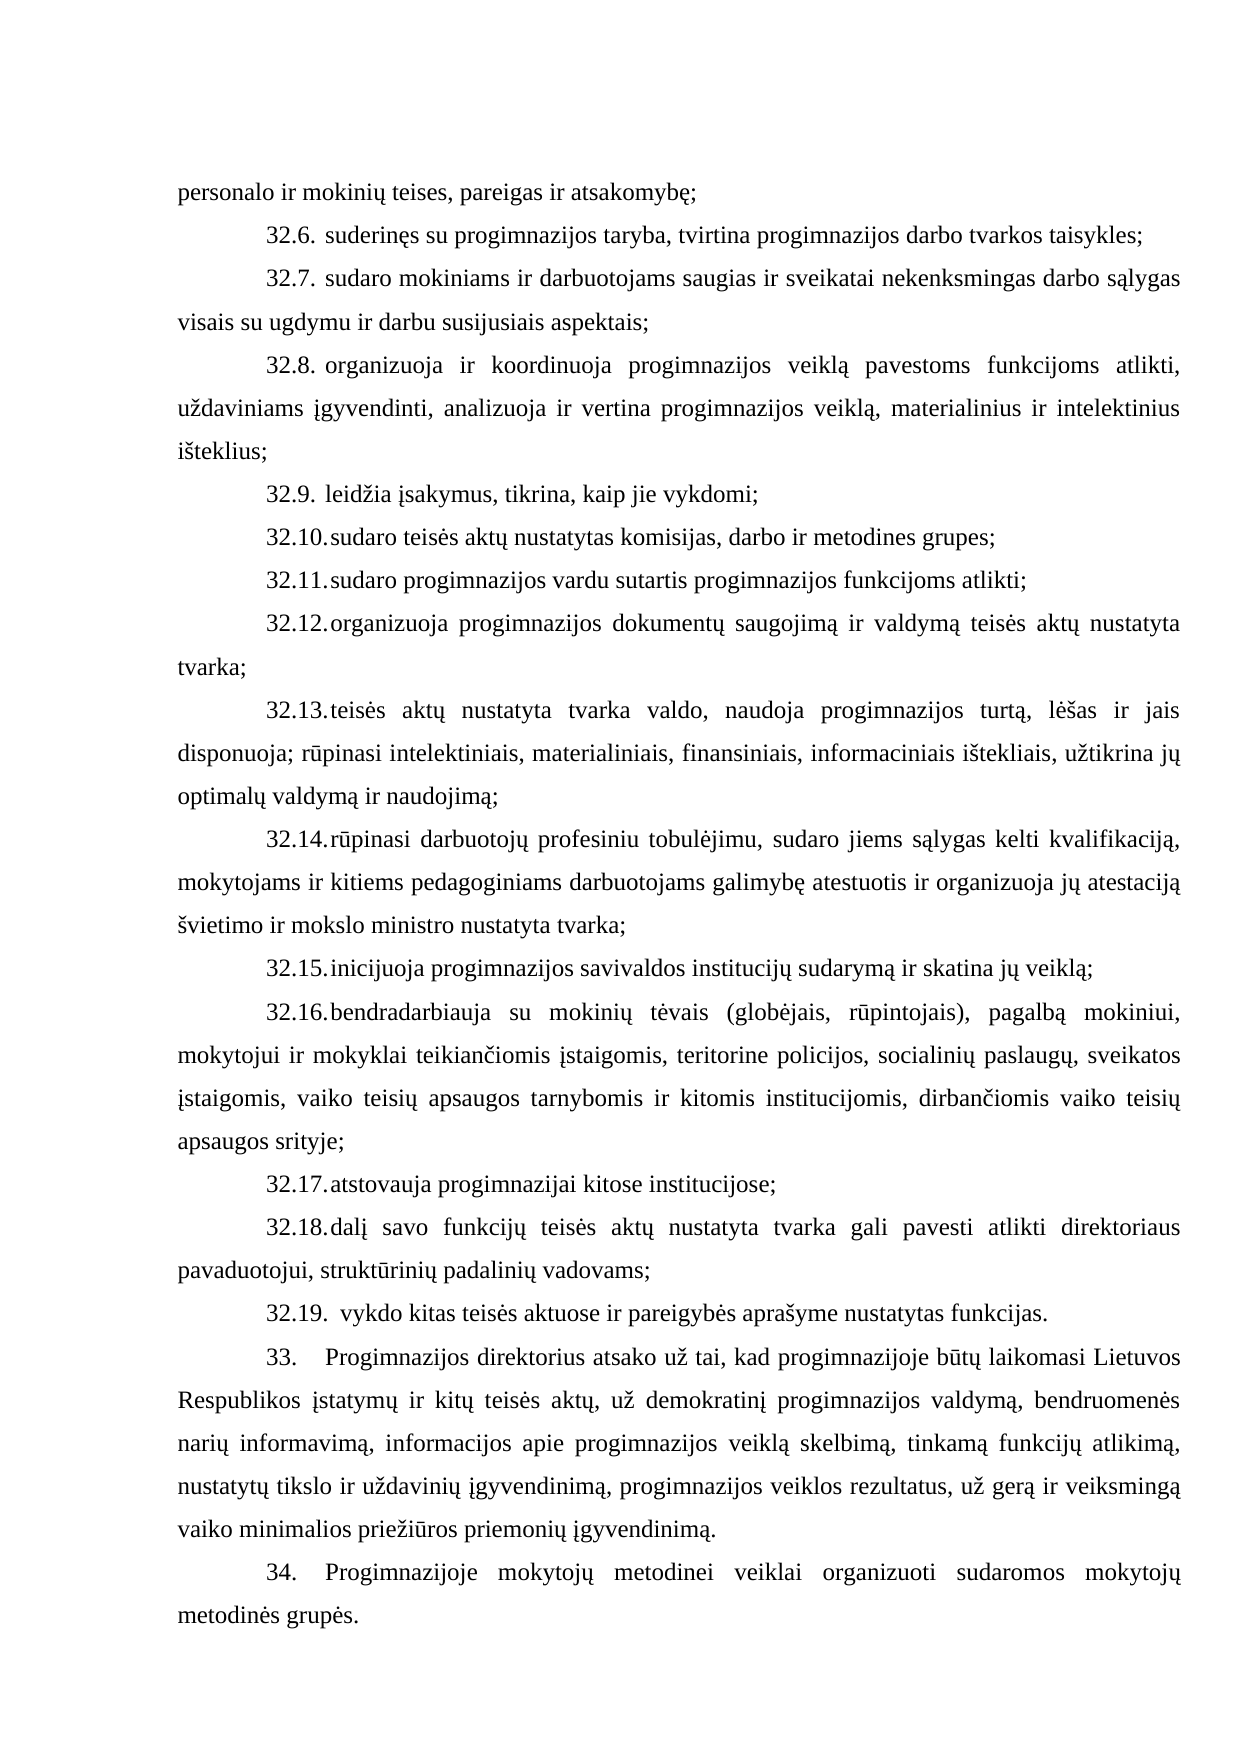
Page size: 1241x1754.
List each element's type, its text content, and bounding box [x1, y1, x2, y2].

text 32.8. organizuoja ir koordinuoja progimnazijos veiklą pavestoms funkcijoms atlikti, uždaviniams įgyvendinti, analizuoja ir vertina progimnazijos veiklą, materialinius ir intelektinius išteklius; [177, 350, 1181, 465]
text 34. Progimnazijoje mokytojų metodinei veiklai organizuoti sudaromos mokytojų metodinės grupės. [177, 1557, 1181, 1629]
text 32.11. sudaro progimnazijos vardu sutartis progimnazijos funkcijoms atlikti; [177, 565, 1181, 594]
text 32.7. sudaro mokiniams ir darbuotojams saugias ir sveikatai nekenksmingas darbo sąlygas visais su ugdymu ir darbu susijusiais aspektais; [177, 263, 1181, 335]
text 32.12. organizuoja progimnazijos dokumentų saugojimą ir valdymą teisės aktų nustatyta tvarka; [177, 608, 1181, 680]
text 32.13. teisės aktų nustatyta tvarka valdo, naudoja progimnazijos turtą, lėšas ir jais disponuoja; rūpinasi intelektiniais, materialiniais, finansiniais, informaciniais ištekliais, užtikrina jų optimalų valdymą ir naudojimą; [177, 695, 1181, 810]
text personalo ir mokinių teises, pareigas ir atsakomybę; [177, 177, 1181, 206]
text 32.17. atstovauja progimnazijai kitose institucijose; [177, 1169, 1181, 1198]
text 32.14. rūpinasi darbuotojų profesiniu tobulėjimu, sudaro jiems sąlygas kelti kvalifikaciją, mokytojams ir kitiems pedagoginiams darbuotojams galimybę atestuotis ir organizuoja jų atestaciją švietimo ir mokslo ministro nustatyta tvarka; [177, 824, 1181, 939]
text 32.6. suderinęs su progimnazijos taryba, tvirtina progimnazijos darbo tvarkos taisykles; [177, 220, 1181, 249]
text 32.18. dalį savo funkcijų teisės aktų nustatyta tvarka gali pavesti atlikti direktoriaus pavaduotojui, struktūrinių padalinių vadovams; [177, 1212, 1181, 1284]
text 32.10. sudaro teisės aktų nustatytas komisijas, darbo ir metodines grupes; [177, 522, 1181, 551]
text 32.15. inicijuoja progimnazijos savivaldos institucijų sudarymą ir skatina jų veiklą; [177, 953, 1181, 982]
text 32.19. vykdo kitas teisės aktuose ir pareigybės aprašyme nustatytas funkcijas. [177, 1298, 1181, 1327]
text 32.9. leidžia įsakymus, tikrina, kaip jie vykdomi; [177, 479, 1181, 508]
text 33. Progimnazijos direktorius atsako už tai, kad progimnazijoje būtų laikomasi Lietuvos Respublikos įstatymų ir kitų teisės aktų, už demokratinį progimnazijos valdymą, bendruomenės narių informavimą, informacijos apie progimnazijos veiklą skelbimą, tinkamą funkcijų atlikimą, nustatytų tikslo ir uždavinių įgyvendinimą, progimnazijos veiklos rezultatus, už gerą ir veiksmingą vaiko minimalios priežiūros priemonių įgyvendinimą. [177, 1342, 1181, 1543]
text 32.16. bendradarbiauja su mokinių tėvais (globėjais, rūpintojais), pagalbą mokiniui, mokytojui ir mokyklai teikiančiomis įstaigomis, teritorine policijos, socialinių paslaugų, sveikatos įstaigomis, vaiko teisių apsaugos tarnybomis ir kitomis institucijomis, dirbančiomis vaiko teisių apsaugos srityje; [177, 997, 1181, 1155]
